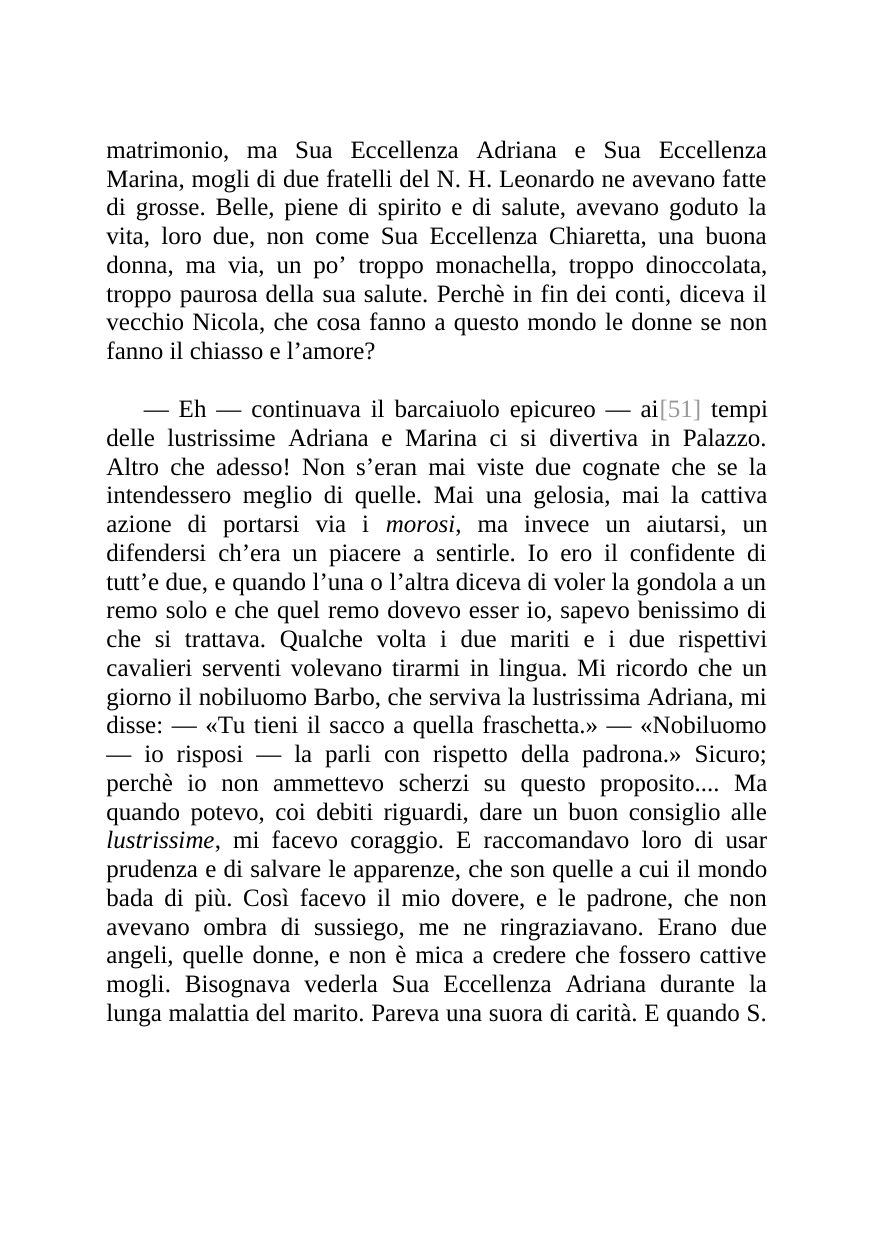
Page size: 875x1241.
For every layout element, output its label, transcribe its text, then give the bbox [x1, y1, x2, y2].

text — Eh — continuava il barcaiuolo epicureo — ai[51] tempi delle lustrissime Adriana e Marina ci si divertiva in Palazzo. Altro che adesso! Non s’eran mai viste due cognate che se la intendessero meglio di quelle. Mai una gelosia, mai la cattiva azione di portarsi via i morosi, ma invece un aiutarsi, un difendersi ch’era un piacere a sentirle. Io ero il confidente di tutt’e due, e quando l’una o l’altra diceva di voler la gondola a un remo solo e che quel remo dovevo esser io, sapevo benissimo di che si trattava. Qualche volta i due mariti e i due rispettivi cavalieri serventi volevano tirarmi in lingua. Mi ricordo che un giorno il nobiluomo Barbo, che serviva la lustrissima Adriana, mi disse: — «Tu tieni il sacco a quella fraschetta.» — «Nobiluomo — io risposi — la parli con rispetto della padrona.» Sicuro; perchè io non ammettevo scherzi su questo proposito.... Ma quando potevo, coi debiti riguardi, dare un buon consiglio alle lustrissime, mi facevo coraggio. E raccomandavo loro di usar prudenza e di salvare le apparenze, che son quelle a cui il mondo bada di più. Così facevo il mio dovere, e le padrone, che non avevano ombra di sussiego, me ne ringraziavano. Erano due angeli, quelle donne, e non è mica a credere che fossero cattive mogli. Bisognava vederla Sua Eccellenza Adriana durante la lunga malattia del marito. Pareva una suora di carità. E quando S. [106, 394, 768, 1027]
text matrimonio, ma Sua Eccellenza Adriana e Sua Eccellenza Marina, mogli di due fratelli del N. H. Leonardo ne avevano fatte di grosse. Belle, piene di spirito e di salute, avevano goduto la vita, loro due, non come Sua Eccellenza Chiaretta, una buona donna, ma via, un po’ troppo monachella, troppo dinoccolata, troppo paurosa della sua salute. Perchè in fin dei conti, diceva il vecchio Nicola, che cosa fanno a questo mondo le donne se non fanno il chiasso e l’amore? [106, 135, 768, 365]
